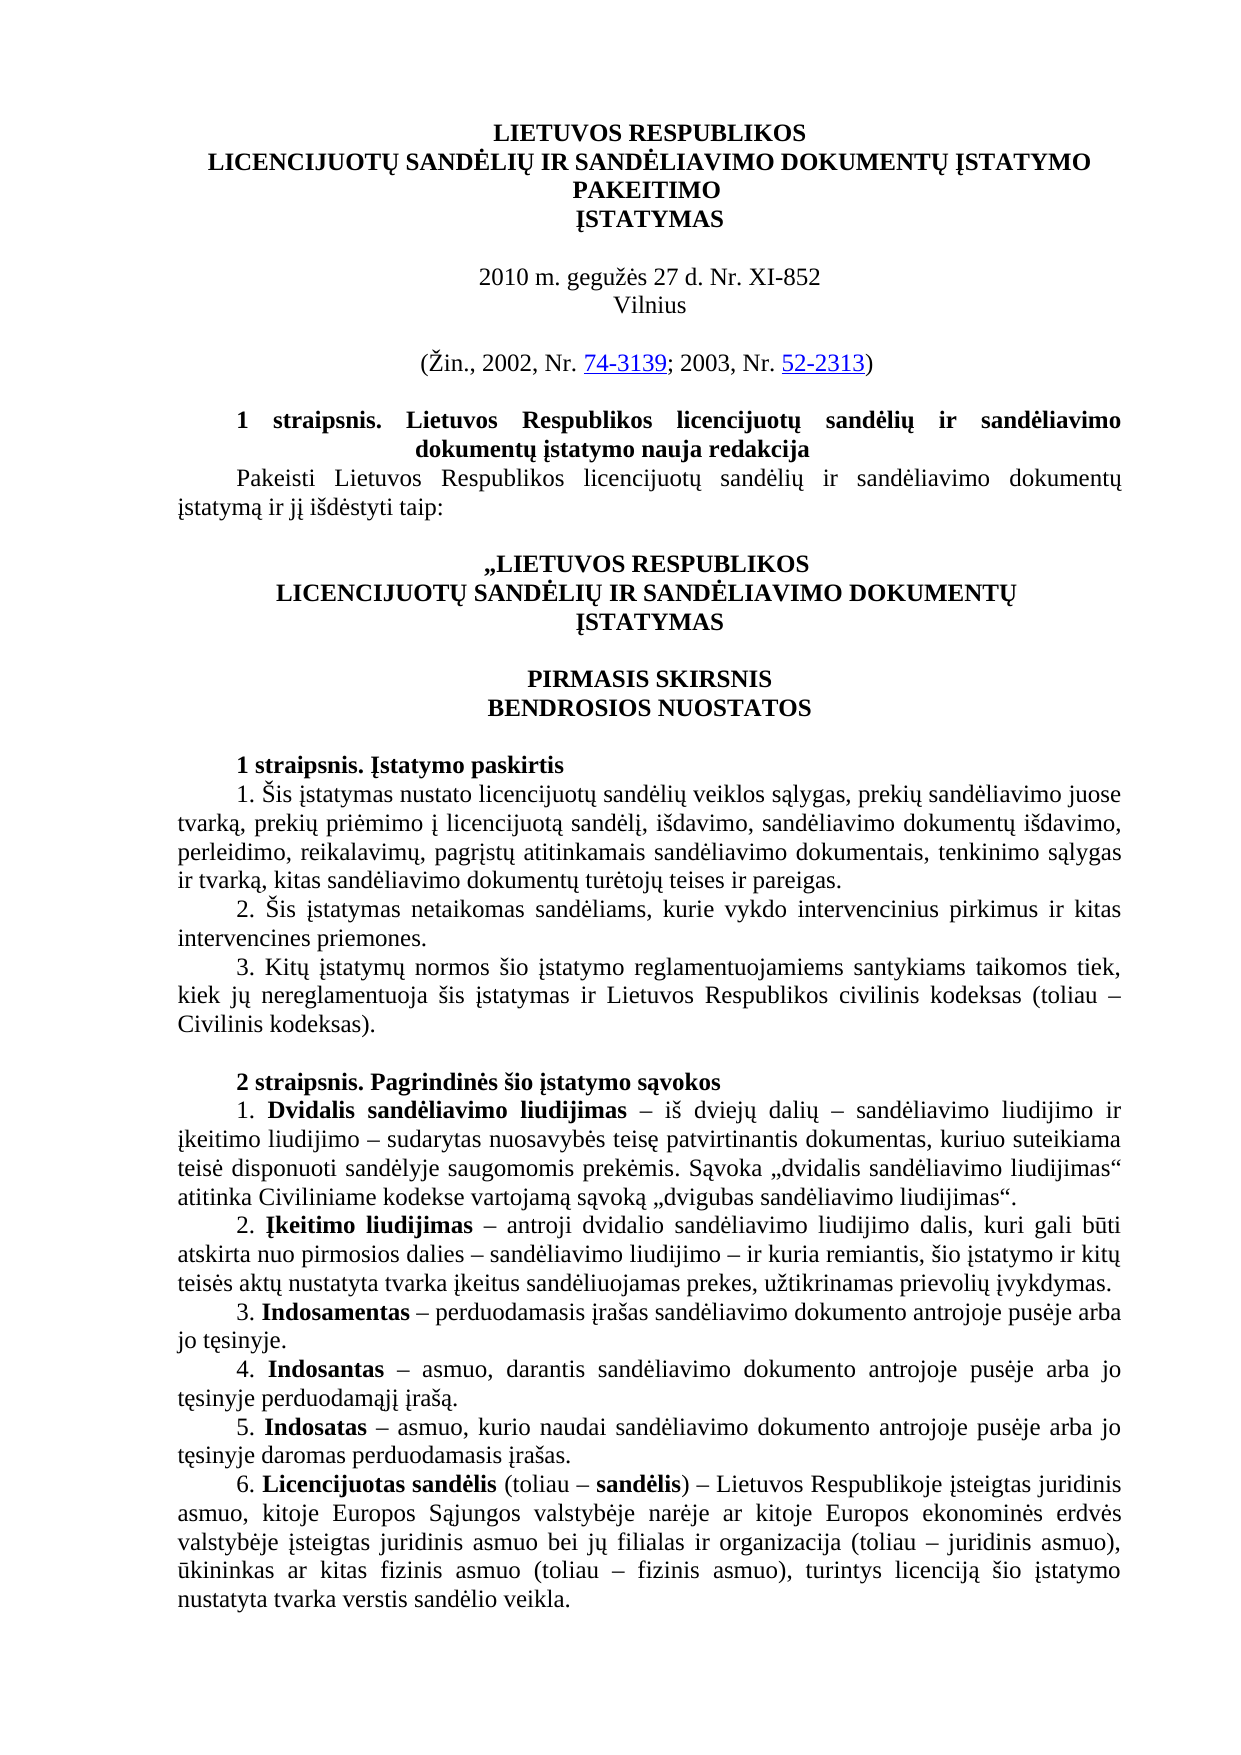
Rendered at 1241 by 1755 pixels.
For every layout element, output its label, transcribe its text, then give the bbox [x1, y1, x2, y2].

text 2. Šis įstatymas netaikomas sandėliams, kurie vykdo intervencinius pirkimus ir kitas intervencines priemones. [177, 894, 1122, 952]
text Vilnius [177, 291, 1122, 319]
text BENDROSIOS NUOSTATOS [177, 693, 1122, 722]
text 1. Šis įstatymas nustato licencijuotų sandėlių veiklos sąlygas, prekių sandėliavimo juose tvarką, prekių priėmimo į licencijuotą sandėlį, išdavimo, sandėliavimo dokumentų išdavimo, perleidimo, reikalavimų, pagrįstų atitinkamais sandėliavimo dokumentais, tenkinimo sąlygas ir tvarką, kitas sandėliavimo dokumentų turėtojų teises ir pareigas. [177, 779, 1122, 894]
text 2. Įkeitimo liudijimas – antroji dvidalio sandėliavimo liudijimo dalis, kuri gali būti atskirta nuo pirmosios dalies – sandėliavimo liudijimo – ir kuria remiantis, šio įstatymo ir kitų teisės aktų nustatyta tvarka įkeitus sandėliuojamas prekes, užtikrinamas prievolių įvykdymas. [177, 1211, 1122, 1297]
text 6. Licencijuotas sandėlis (toliau – sandėlis) – Lietuvos Respublikoje įsteigtas juridinis asmuo, kitoje Europos Sąjungos valstybėje narėje ar kitoje Europos ekonominės erdvės valstybėje įsteigtas juridinis asmuo bei jų filialas ir organizacija (toliau – juridinis asmuo), ūkininkas ar kitas fizinis asmuo (toliau – fizinis asmuo), turintys licenciją šio įstatymo nustatyta tvarka verstis sandėlio veikla. [177, 1469, 1122, 1613]
text „LIETUVOS RESPUBLIKOS LICENCIJUOTŲ SANDĖLIŲ IR SANDĖLIAVIMO DOKUMENTŲ ĮSTATYMAS [177, 549, 1122, 636]
text PIRMASIS SKIRSNIS [177, 664, 1122, 693]
text 1 straipsnis. Lietuvos Respublikos licencijuotų sandėlių ir sandėliavimo dokumentų įstatymo nauja redakcija [236, 406, 1122, 463]
text 1. Dvidalis sandėliavimo liudijimas – iš dviejų dalių – sandėliavimo liudijimo ir įkeitimo liudijimo – sudarytas nuosavybės teisę patvirtinantis dokumentas, kuriuo suteikiama teisė disponuoti sandėlyje saugomomis prekėmis. Sąvoka „dvidalis sandėliavimo liudijimas“ atitinka Civiliniame kodekse vartojamą sąvoką „dvigubas sandėliavimo liudijimas“. [177, 1096, 1122, 1211]
text 4. Indosantas – asmuo, darantis sandėliavimo dokumento antrojoje pusėje arba jo tęsinyje perduodamąjį įrašą. [177, 1354, 1122, 1412]
text 2 straipsnis. Pagrindinės šio įstatymo sąvokos [177, 1067, 1122, 1096]
text 2010 m. gegužės 27 d. Nr. XI-852 [177, 262, 1122, 291]
text Pakeisti Lietuvos Respublikos licencijuotų sandėlių ir sandėliavimo dokumentų įstatymą ir jį išdėstyti taip: [177, 463, 1122, 521]
text 3. Kitų įstatymų normos šio įstatymo reglamentuojamiems santykiams taikomos tiek, kiek jų nereglamentuoja šis įstatymas ir Lietuvos Respublikos civilinis kodeksas (toliau – Civilinis kodeksas). [177, 952, 1122, 1038]
text (Žin., 2002, Nr. 74-3139; 2003, Nr. 52-2313) [177, 348, 1122, 377]
text LIETUVOS RESPUBLIKOS LICENCIJUOTŲ SANDĖLIŲ IR SANDĖLIAVIMO DOKUMENTŲ ĮSTATYMO PAKEITIMO ĮSTATYMAS [177, 118, 1122, 233]
text 3. Indosamentas – perduodamasis įrašas sandėliavimo dokumento antrojoje pusėje arba jo tęsinyje. [177, 1297, 1122, 1354]
text 5. Indosatas – asmuo, kurio naudai sandėliavimo dokumento antrojoje pusėje arba jo tęsinyje daromas perduodamasis įrašas. [177, 1412, 1122, 1469]
text 1 straipsnis. Įstatymo paskirtis [177, 751, 1122, 779]
